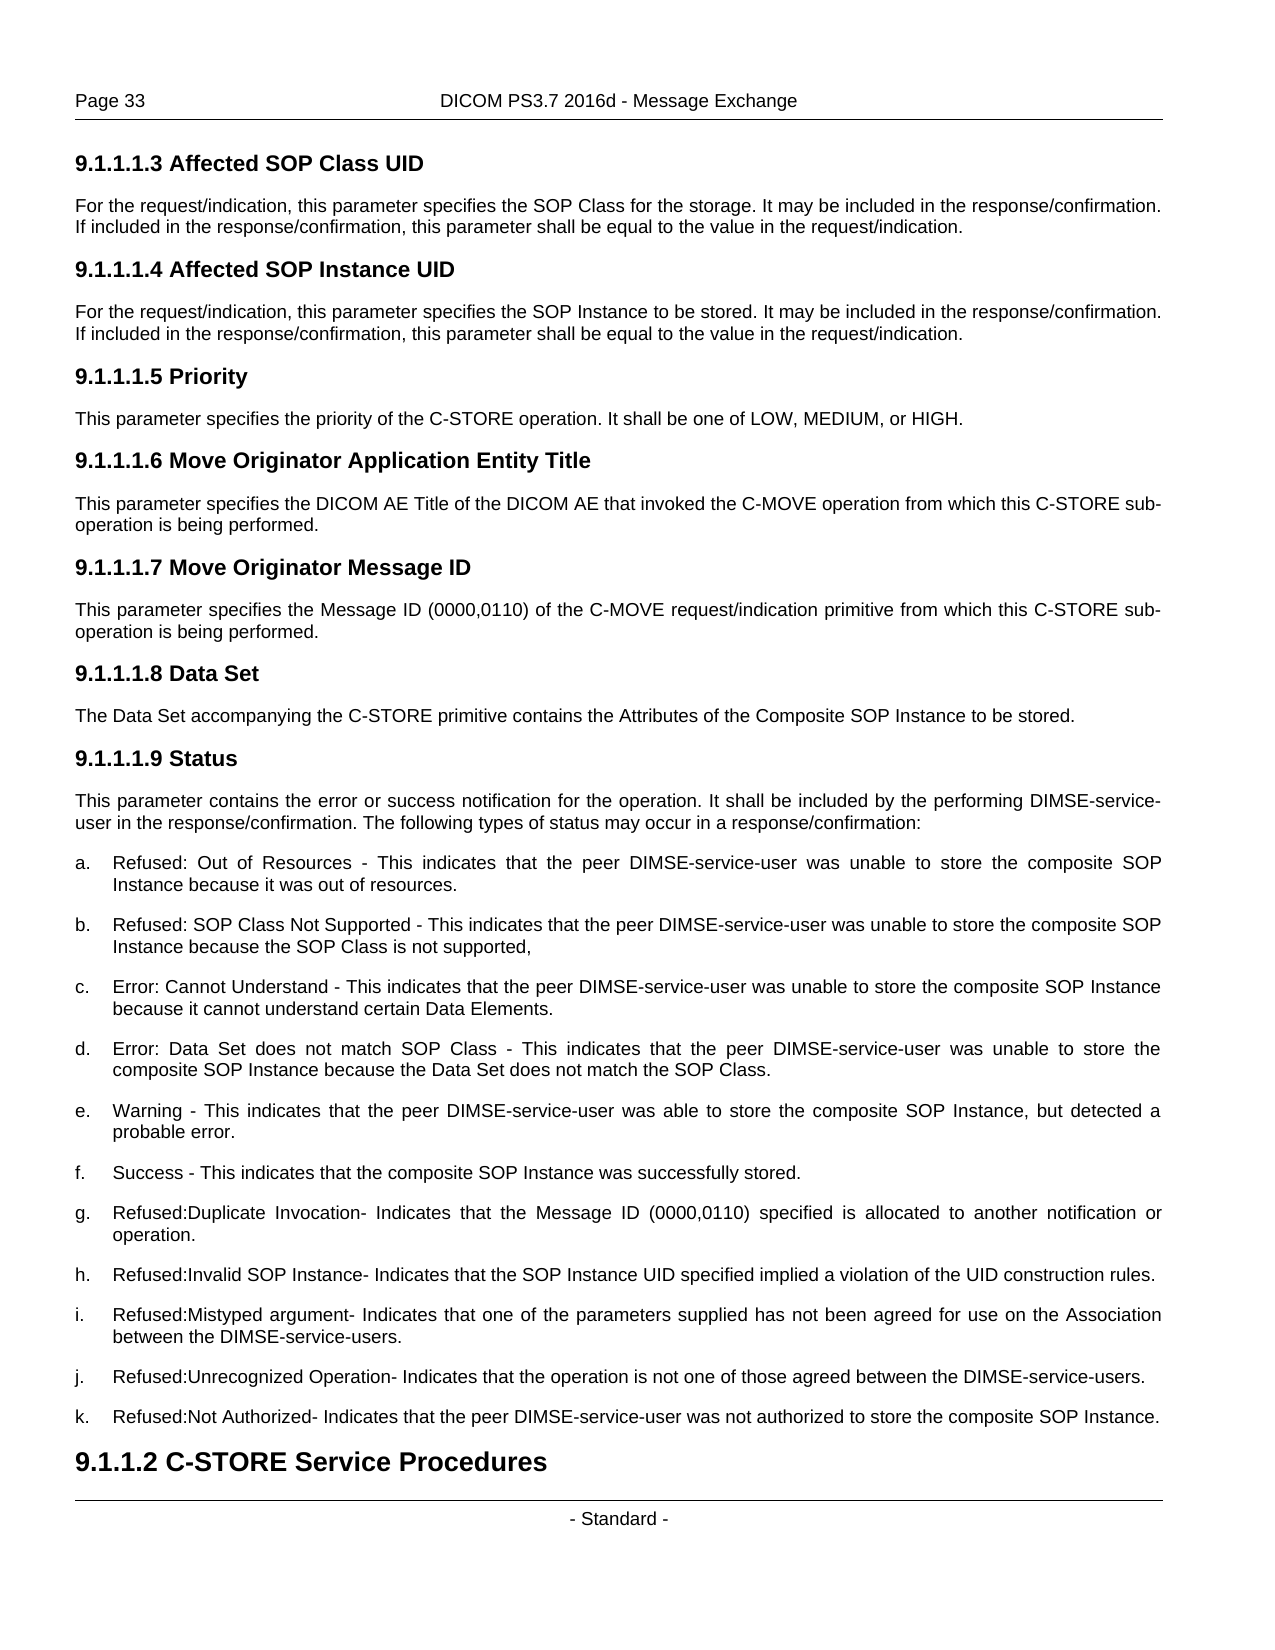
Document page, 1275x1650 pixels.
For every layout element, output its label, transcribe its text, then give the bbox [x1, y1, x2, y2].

list Error: Data Set does not match SOP Class - This indicates that the peer DIMSE-service-user was unable to store the composite SOP Instance because the Data Set does not match the SOP Class. [75, 1038, 1162, 1081]
text For the request/indication, this parameter specifies the SOP Instance to be stored. It may be included in the response/confirmation. If included in the response/confirmation, this parameter shall be equal to the value in the request/indication. [75, 301, 1162, 344]
text 9.1.1.1.4 Affected SOP Instance UID [75, 256, 1162, 282]
list Refused:Not Authorized- Indicates that the peer DIMSE-service-user was not authorized to store the composite SOP Instance. [75, 1406, 1162, 1428]
text This parameter contains the error or success notification for the operation. It shall be included by the performing DIMSE-service-user in the response/confirmation. The following types of status may occur in a response/confirmation: [75, 790, 1162, 833]
list Success - This indicates that the composite SOP Instance was successfully stored. [75, 1161, 1162, 1183]
list Warning - This indicates that the peer DIMSE-service-user was able to store the composite SOP Instance, but detected a probable error. [75, 1099, 1162, 1143]
list Refused:Duplicate Invocation- Indicates that the Message ID (0000,0110) specified is allocated to another notification or operation. [75, 1202, 1162, 1245]
text 9.1.1.1.8 Data Set [75, 661, 1162, 687]
text 9.1.1.1.5 Priority [75, 363, 1162, 389]
list Refused: Out of Resources - This indicates that the peer DIMSE-service-user was unable to store the composite SOP Instance because it was out of resources. [75, 852, 1162, 895]
text This parameter specifies the DICOM AE Title of the DICOM AE that invoked the C-MOVE operation from which this C-STORE sub-operation is being performed. [75, 492, 1162, 536]
list Refused: SOP Class Not Supported - This indicates that the peer DIMSE-service-user was unable to store the composite SOP Instance because the SOP Class is not supported, [75, 914, 1162, 957]
text 9.1.1.1.9 Status [75, 746, 1162, 771]
text 9.1.1.1.6 Move Originator Application Entity Title [75, 448, 1162, 474]
text 9.1.1.1.3 Affected SOP Class UID [75, 150, 1162, 176]
list Refused:Mistyped argument- Indicates that one of the parameters supplied has not been agreed for use on the Association between the DIMSE-service-users. [75, 1304, 1162, 1347]
list Refused:Unrecognized Operation- Indicates that the operation is not one of those agreed between the DIMSE-service-users. [75, 1366, 1162, 1387]
text This parameter specifies the priority of the C-STORE operation. It shall be one of LOW, MEDIUM, or HIGH. [75, 407, 1162, 429]
text 9.1.1.1.7 Move Originator Message ID [75, 554, 1162, 580]
list Error: Cannot Understand - This indicates that the peer DIMSE-service-user was unable to store the composite SOP Instance because it cannot understand certain Data Elements. [75, 976, 1162, 1019]
text 9.1.1.2 C-STORE Service Procedures [75, 1446, 1162, 1478]
text This parameter specifies the Message ID (0000,0110) of the C-MOVE request/indication primitive from which this C-STORE sub-operation is being performed. [75, 599, 1162, 642]
text The Data Set accompanying the C-STORE primitive contains the Attributes of the Composite SOP Instance to be stored. [75, 705, 1162, 727]
list Refused:Invalid SOP Instance- Indicates that the SOP Instance UID specified implied a violation of the UID construction rules. [75, 1264, 1162, 1285]
text For the request/indication, this parameter specifies the SOP Class for the storage. It may be included in the response/confirmation. If included in the response/confirmation, this parameter shall be equal to the value in the request/indication. [75, 194, 1162, 238]
